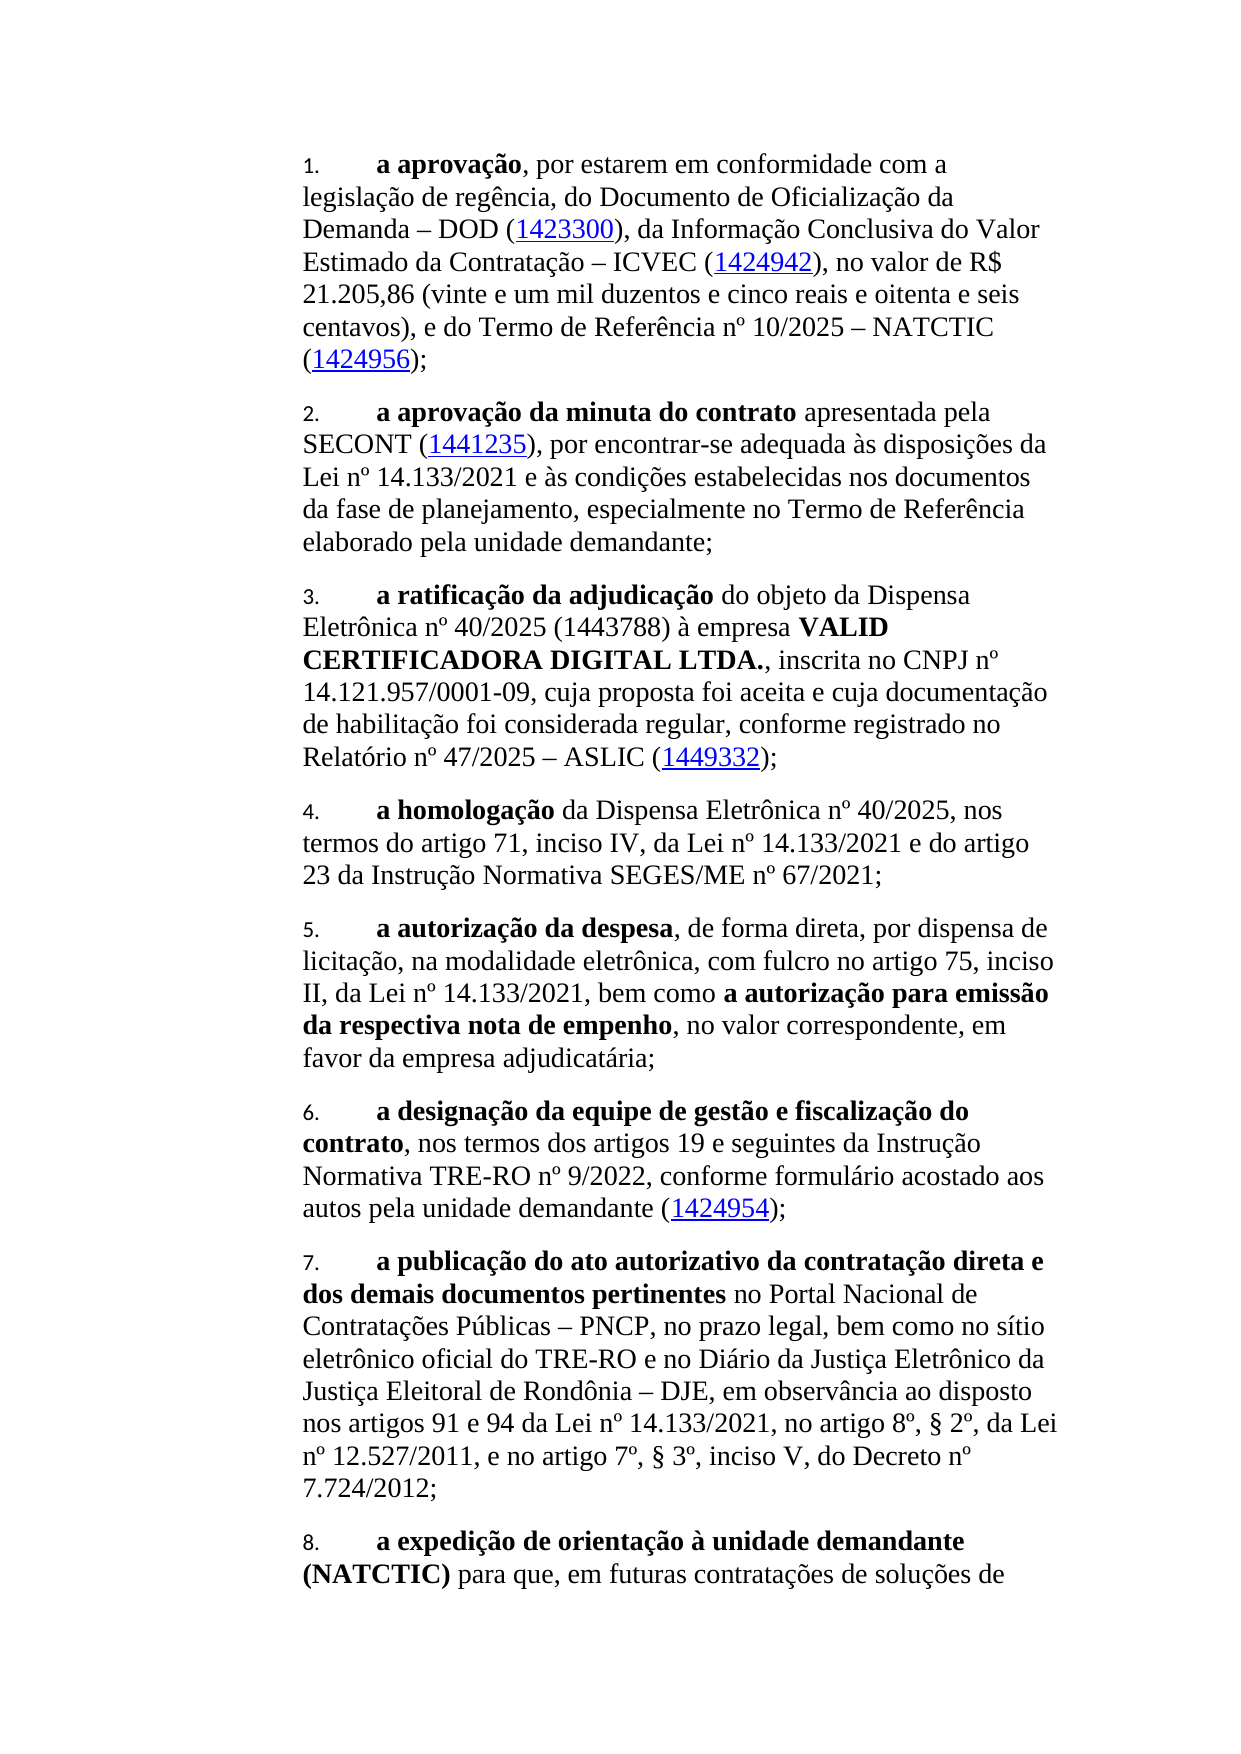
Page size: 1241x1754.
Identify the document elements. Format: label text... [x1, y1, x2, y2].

list a aprovação da minuta do contrato apresentada pela SECONT (1441235), por encontrar-se adequada às disposições da Lei nº 14.133/2021 e às condições estabelecidas nos documentos da fase de planejamento, especialmente no Termo de Referência elaborado pela unidade demandante; [302, 395, 1063, 557]
list a ratificação da adjudicação do objeto da Dispensa Eletrônica nº 40/2025 (1443788) à empresa VALID CERTIFICADORA DIGITAL LTDA., inscrita no CNPJ nº 14.121.957/0001-09, cuja proposta foi aceita e cuja documentação de habilitação foi considerada regular, conforme registrado no Relatório nº 47/2025 – ASLIC (1449332); [302, 578, 1063, 772]
list a homologação da Dispensa Eletrônica nº 40/2025, nos termos do artigo 71, inciso IV, da Lei nº 14.133/2021 e do artigo 23 da Instrução Normativa SEGES/ME nº 67/2021; [302, 793, 1063, 890]
list a publicação do ato autorizativo da contratação direta e dos demais documentos pertinentes no Portal Nacional de Contratações Públicas – PNCP, no prazo legal, bem como no sítio eletrônico oficial do TRE-RO e no Diário da Justiça Eletrônico da Justiça Eleitoral de Rondônia – DJE, em observância ao disposto nos artigos 91 e 94 da Lei nº 14.133/2021, no artigo 8º, § 2º, da Lei nº 12.527/2011, e no artigo 7º, § 3º, inciso V, do Decreto nº 7.724/2012; [302, 1244, 1063, 1504]
list a autorização da despesa, de forma direta, por dispensa de licitação, na modalidade eletrônica, com fulcro no artigo 75, inciso II, da Lei nº 14.133/2021, bem como a autorização para emissão da respectiva nota de empenho, no valor correspondente, em favor da empresa adjudicatária; [302, 911, 1063, 1073]
list a expedição de orientação à unidade demandante (NATCTIC) para que, em futuras contratações de soluções de TIC, observe as recomendações consignadas no item 86, inciso I, alínea “b”, do Parecer Jurídico nº 164/2025 – AJSAOFC (1441314), especialmente quanto: [302, 1524, 1063, 1589]
list a designação da equipe de gestão e fiscalização do contrato, nos termos dos artigos 19 e seguintes da Instrução Normativa TRE-RO nº 9/2022, conforme formulário acostado aos autos pela unidade demandante (1424954); [302, 1094, 1063, 1224]
list a aprovação, por estarem em conformidade com a legislação de regência, do Documento de Oficialização da Demanda – DOD (1423300), da Informação Conclusiva do Valor Estimado da Contratação – ICVEC (1424942), no valor de R$ 21.205,86 (vinte e um mil duzentos e cinco reais e oitenta e seis centavos), e do Termo de Referência nº 10/2025 – NATCTIC (1424956); [302, 148, 1063, 374]
